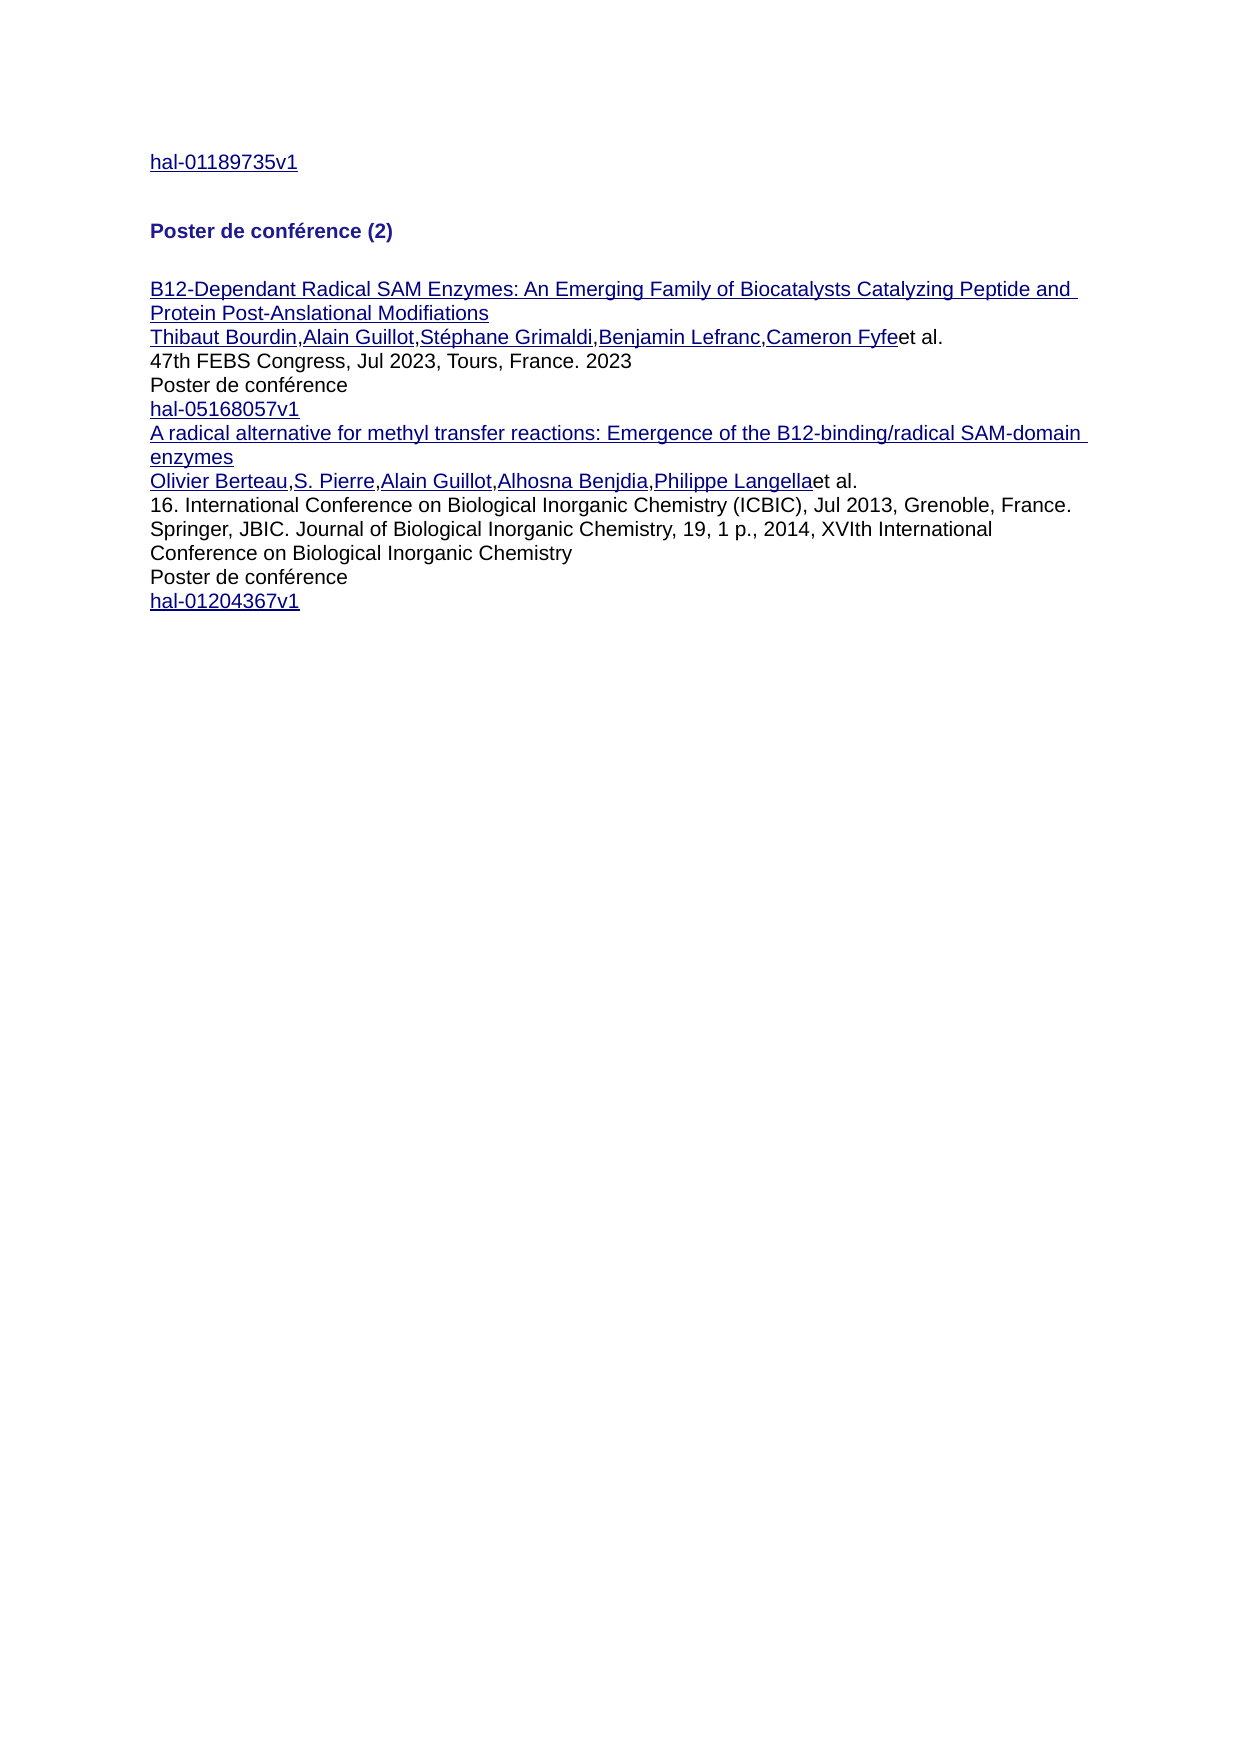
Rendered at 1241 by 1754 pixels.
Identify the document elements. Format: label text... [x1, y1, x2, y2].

table_cell A radical alternative for methyl transfer reactions: Emergence of the B12-binding/radical SAM-domain enzymes Olivier Berteau,S. Pierre,Alain Guillot,Alhosna Benjdia,Philippe Langellaet al. 16. International Conference on Biological Inorganic Chemistry (ICBIC), Jul 2013, Grenoble, France. Springer, JBIC. Journal of Biological Inorganic Chemistry, 19, 1 p., 2014, XVIth International Conference on Biological Inorganic Chemistry Poster de conférence hal-01204367v1 [150, 421, 1090, 612]
subtitle Poster de conférence (2) [150, 219, 1090, 243]
table_header B12-Dependant Radical SAM Enzymes: An Emerging Family of Biocatalysts Catalyzing Peptide and Protein Post-Anslational Modifiations Thibaut Bourdin,Alain Guillot,Stéphane Grimaldi,Benjamin Lefranc,Cameron Fyfeet al. 47th FEBS Congress, Jul 2023, Tours, France. 2023 Poster de conférence hal-05168057v1 [150, 277, 1090, 421]
table_cell hal-01189735v1 [150, 150, 1090, 174]
